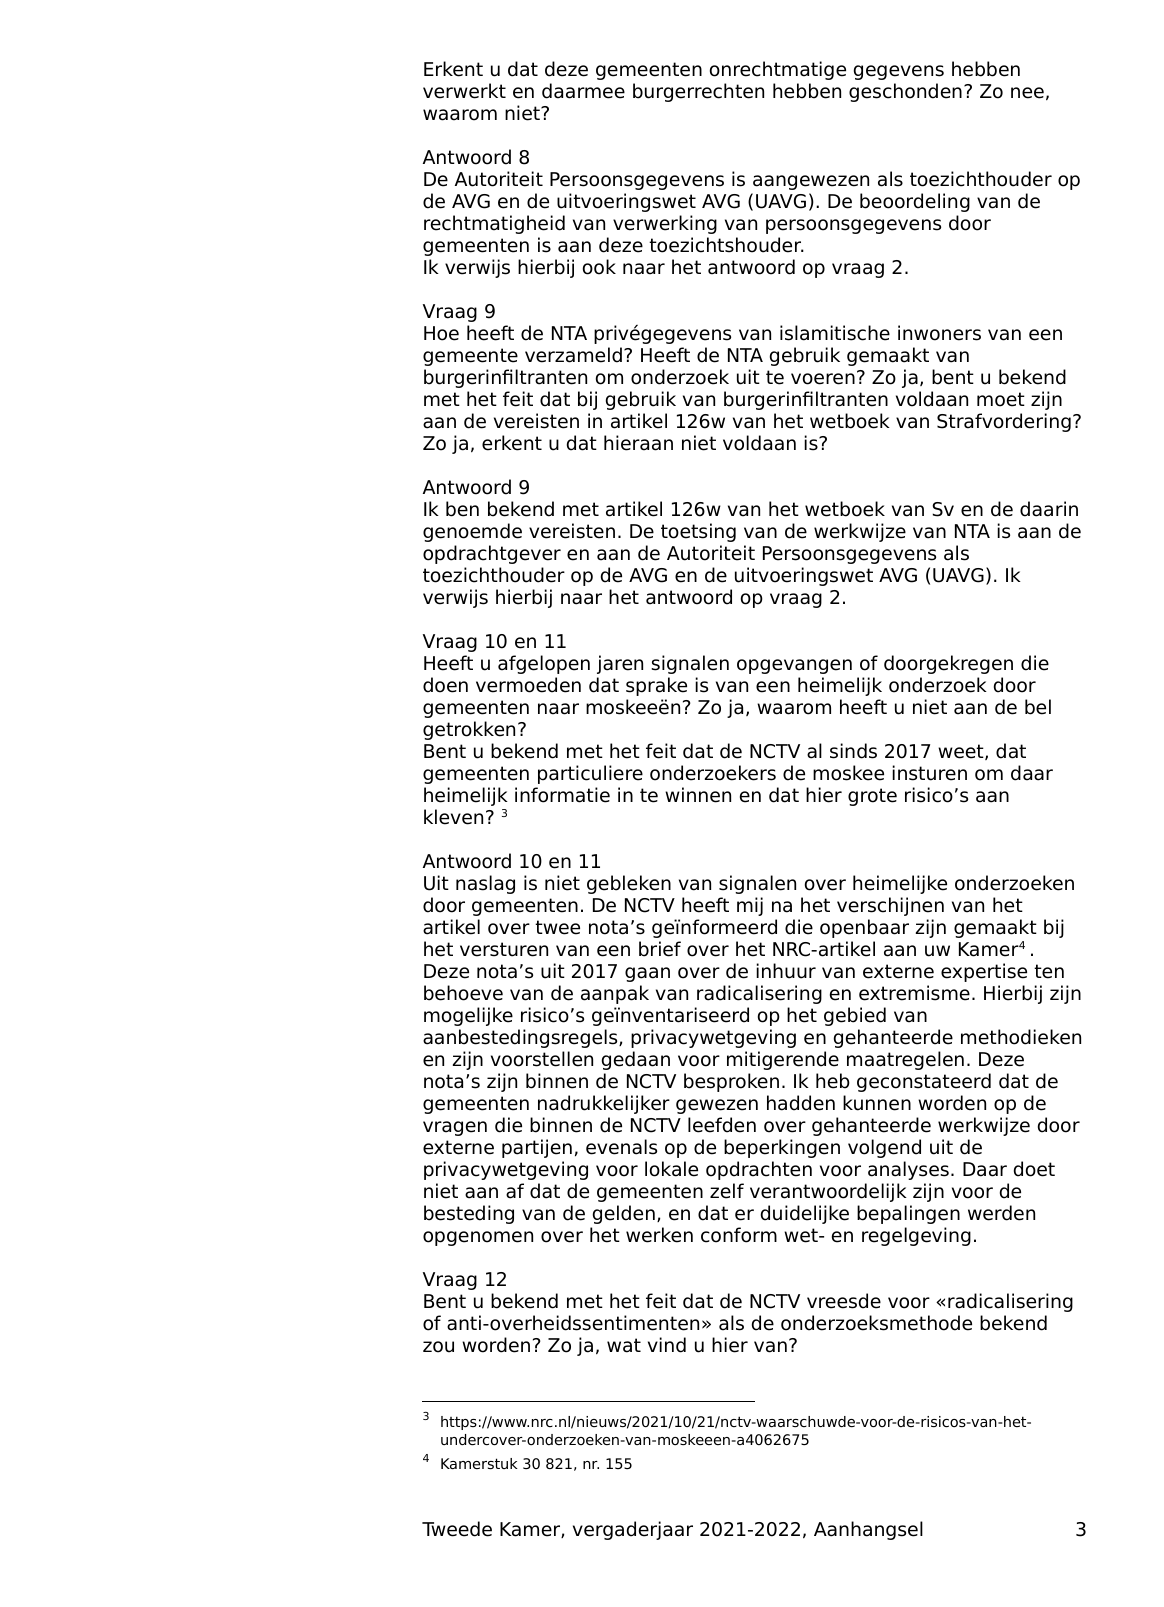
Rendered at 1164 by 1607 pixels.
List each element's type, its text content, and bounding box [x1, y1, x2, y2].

text Heeft u afgelopen jaren signalen opgevangen of doorgekregen die doen vermoeden dat sprake is van een heimelijk onderzoek door gemeenten naar moskeeën? Zo ja, waarom heeft u niet aan de bel getrokken? [422, 653, 1087, 741]
text Vraag 9 [422, 301, 1087, 323]
text https://www.nrc.nl/nieuws/2021/10/21/nctv-waarschuwde-voor-de-risicos-van-het-undercover-onderzoeken-van-moskeeen-a4062675 [422, 1410, 1087, 1449]
text Bent u bekend met het feit dat de NCTV vreesde voor «radicalisering of anti-overheidssentimenten» als de onderzoeksmethode bekend zou worden? Zo ja, wat vind u hier van? [422, 1291, 1087, 1357]
text Bent u bekend met het feit dat de NCTV al sinds 2017 weet, dat gemeenten particuliere onderzoekers de moskee insturen om daar heimelijk informatie in te winnen en dat hier grote risico’s aan kleven? [422, 741, 1087, 829]
text Erkent u dat deze gemeenten onrechtmatige gegevens hebben verwerkt en daarmee burgerrechten hebben geschonden? Zo nee, waarom niet? [422, 59, 1087, 125]
text Ik verwijs hierbij ook naar het antwoord op vraag 2. [422, 257, 1087, 279]
text Vraag 10 en 11 [422, 631, 1087, 653]
text Hoe heeft de NTA privégegevens van islamitische inwoners van een gemeente verzameld? Heeft de NTA gebruik gemaakt van burgerinfiltranten om onderzoek uit te voeren? Zo ja, bent u bekend met het feit dat bij gebruik van burgerinfiltranten voldaan moet zijn aan de vereisten in artikel 126w van het wetboek van Strafvordering? Zo ja, erkent u dat hieraan niet voldaan is? [422, 323, 1087, 455]
text Uit naslag is niet gebleken van signalen over heimelijke onderzoeken door gemeenten. De NCTV heeft mij na het verschijnen van het artikel over twee nota’s geïnformeerd die openbaar zijn gemaakt bij het versturen van een brief over het NRC-artikel aan uw Kamer. Deze nota’s uit 2017 gaan over de inhuur van externe expertise ten behoeve van de aanpak van radicalisering en extremisme. Hierbij zijn mogelijke risico’s geïnventariseerd op het gebied van aanbestedingsregels, privacywetgeving en gehanteerde methodieken en zijn voorstellen gedaan voor mitigerende maatregelen. Deze nota’s zijn binnen de NCTV besproken. Ik heb geconstateerd dat de gemeenten nadrukkelijker gewezen hadden kunnen worden op de vragen die binnen de NCTV leefden over gehanteerde werkwijze door externe partijen, evenals op de beperkingen volgend uit de privacywetgeving voor lokale opdrachten voor analyses. Daar doet niet aan af dat de gemeenten zelf verantwoordelijk zijn voor de besteding van de gelden, en dat er duidelijke bepalingen werden opgenomen over het werken conform wet- en regelgeving. [422, 873, 1087, 1247]
text Antwoord 9 [422, 477, 1087, 499]
text Ik ben bekend met artikel 126w van het wetboek van Sv en de daarin genoemde vereisten. De toetsing van de werkwijze van NTA is aan de opdrachtgever en aan de Autoriteit Persoonsgegevens als toezichthouder op de AVG en de uitvoeringswet AVG (UAVG). Ik verwijs hierbij naar het antwoord op vraag 2. [422, 499, 1087, 609]
text Kamerstuk 30 821, nr. 155 [422, 1452, 1087, 1474]
text De Autoriteit Persoonsgegevens is aangewezen als toezichthouder op de AVG en de uitvoeringswet AVG (UAVG). De beoordeling van de rechtmatigheid van verwerking van persoonsgegevens door gemeenten is aan deze toezichtshouder. [422, 169, 1087, 257]
text Antwoord 10 en 11 [422, 851, 1087, 873]
text Antwoord 8 [422, 147, 1087, 169]
text Vraag 12 [422, 1269, 1087, 1291]
